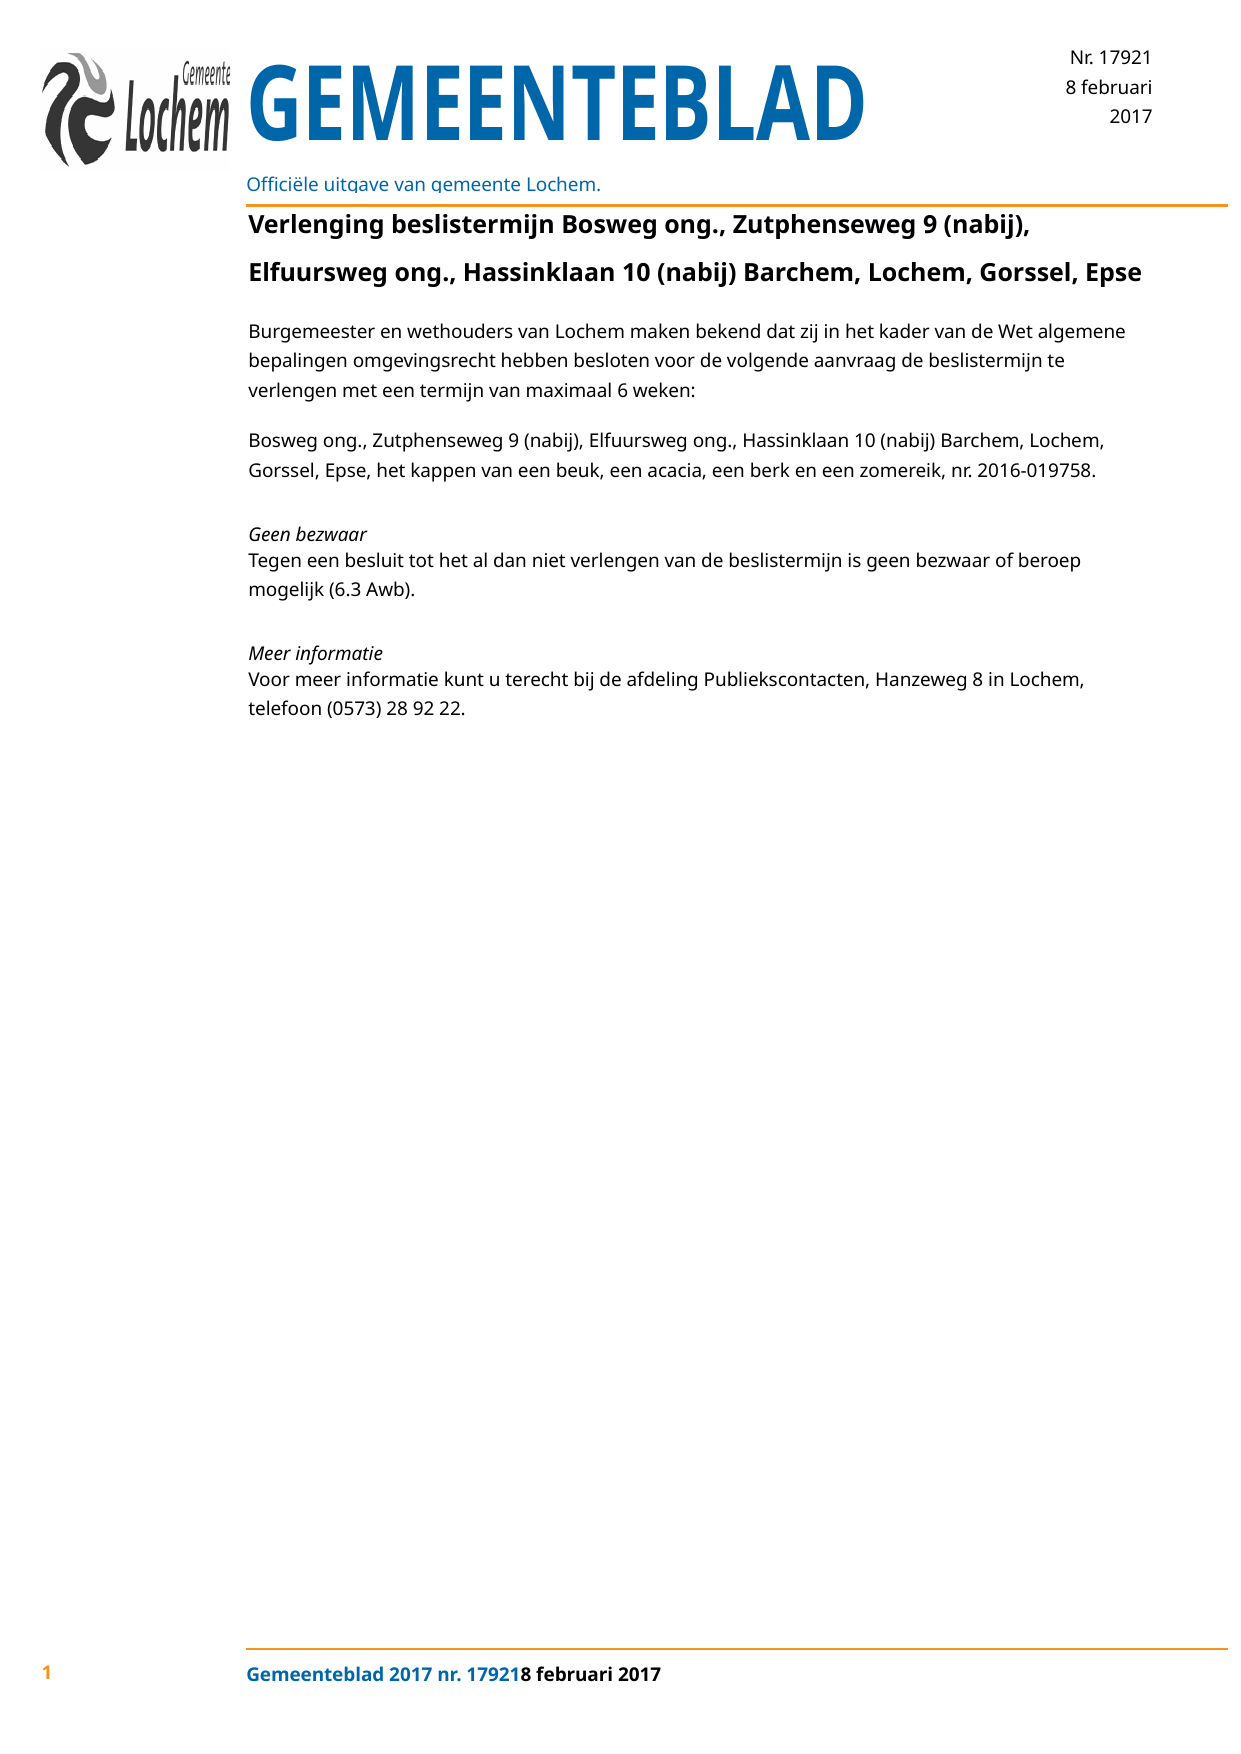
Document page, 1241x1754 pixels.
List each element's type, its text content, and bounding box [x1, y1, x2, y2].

text Voor meer informatie kunt u terecht bij de afdeling Publiekscontacten, Hanzeweg 8 in Lochem, telefoon (0573) 28 92 22. [248, 666, 1152, 721]
text Verlenging beslistermijn Bosweg ong., Zutphenseweg 9 (nabij), Elfuursweg ong., Hassinklaan 10 (nabij) Barchem, Lochem, Gorssel, Epse [248, 207, 1152, 288]
text Meer informatie [248, 640, 1152, 666]
text Tegen een besluit tot het al dan niet verlengen van de beslistermijn is geen bezwaar of beroep mogelijk (6.3 Awb). [248, 547, 1152, 602]
text Burgemeester en wethouders van Lochem maken bekend dat zij in het kader van de Wet algemene bepalingen omgevingsrecht hebben besloten voor de volgende aanvraag de beslistermijn te verlengen met een termijn van maximaal 6 weken: [248, 318, 1152, 403]
picture [41, 47, 231, 172]
text Bosweg ong., Zutphenseweg 9 (nabij), Elfuursweg ong., Hassinklaan 10 (nabij) Barchem, Lochem, Gorssel, Epse, het kappen van een beuk, een acacia, een berk en een zomereik, nr. 2016-019758. [248, 427, 1152, 483]
text Geen bezwaar [248, 521, 1152, 547]
